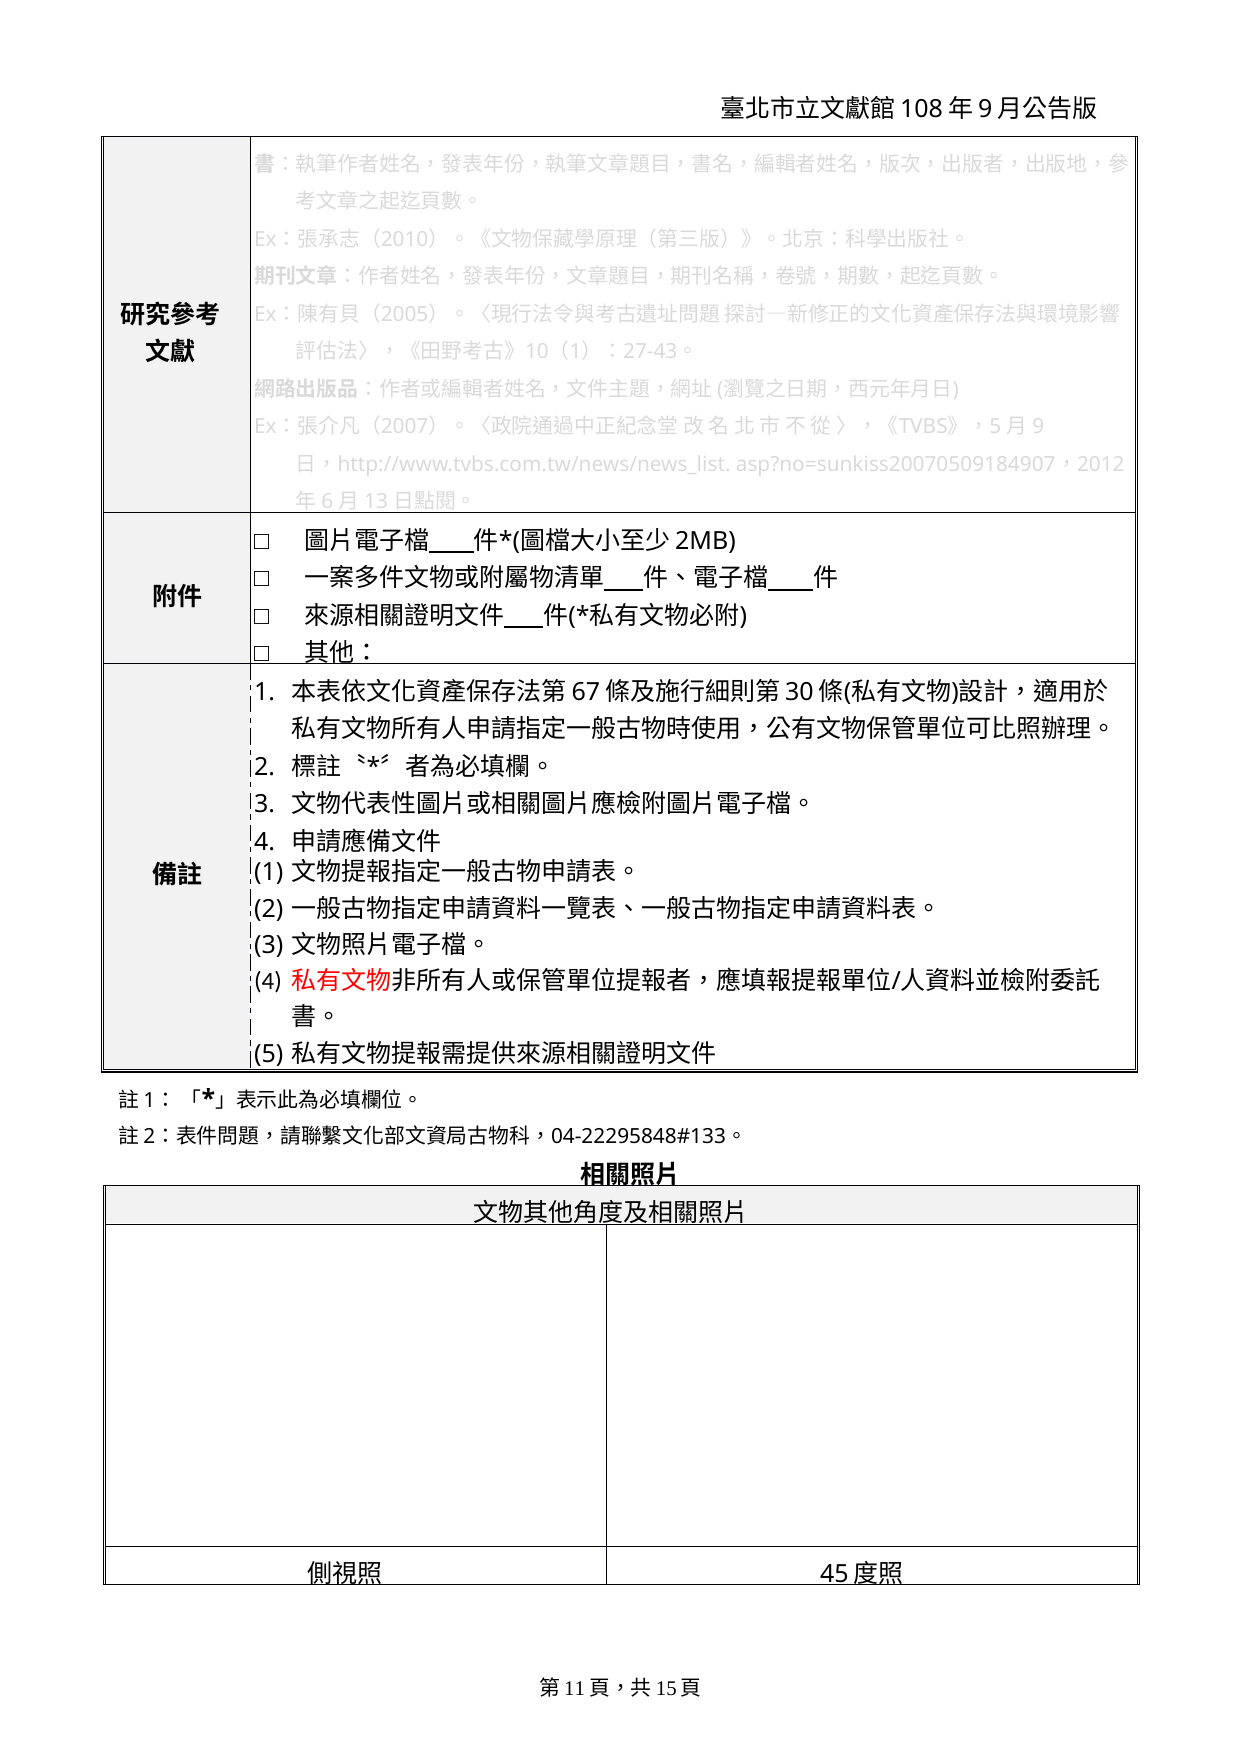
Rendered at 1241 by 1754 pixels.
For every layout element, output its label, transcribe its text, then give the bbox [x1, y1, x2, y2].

table_cell 備註 [104, 664, 250, 1069]
text 註2：表件問題，請聯繫文化部文資局古物科，04-22295848#133。 [118, 1110, 1143, 1147]
table_cell [106, 1225, 606, 1546]
table_cell 附件 [104, 513, 250, 663]
table_cell [607, 1225, 1137, 1546]
table_cell 研究參考 文獻 [104, 137, 250, 512]
table_cell 45度照 [607, 1547, 1137, 1584]
table_header 文物其他角度及相關照片 [106, 1186, 1137, 1223]
text 註1： 「*」表示此為必填欄位。 [118, 1073, 1109, 1110]
table_cell 本表依文化資產保存法第67條及施行細則第30條(私有文物)設計，適用於私有文物所有人申請指定一般古物時使用，公有文物保管單位可比照辦理。 標註〝*〞者為必填欄。 文物代表性圖片或相關圖片應檢附圖片電子檔。 申請應備文件 文物提報指定一般古物申請表。 一般古物指定申請資料一覽表、一般古物指定申請資料表。 文物照片電子檔。 私有文物非所有人或保管單位提報者，應填報提報單位/人資料並檢附委託書。 私有文物提報需提供來源相關證明文件 [250, 664, 1135, 1069]
text 相關照片 [118, 1147, 1143, 1185]
table_cell 圖片電子檔 件*(圖檔大小至少2MB) 一案多件文物或附屬物清單 件、電子檔 件 來源相關證明文件 件(*私有文物必附) 其他： [251, 513, 1135, 663]
table_cell 側視照 [106, 1547, 606, 1584]
table_cell 書：執筆作者姓名，發表年份，執筆文章題目，書名，編輯者姓名，版次，出版者，出版地，參考文章之起迄頁數。 Ex：張承志（2010）。《文物保藏學原理（第三版）》。北京：科學出版社。 期刊文章：作者姓名，發表年份，文章題目，期刊名稱，卷號，期數，起迄頁數。 Ex：陳有貝（2005）。〈現行法令與考古遺址問題 探討—新修正的文化資產保存法與環境影響 評估法〉，《田野考古》10（1）：27-43。 網路出版品：作者或編輯者姓名，文件主題，網址 (瀏覽之日期，西元年月日) Ex：張介凡（2007）。〈政院通過中正紀念堂 改 名 北 市 不 從 〉，《TVBS》，5 月 9 日，http://www.tvbs.com.tw/news/news_list. asp?no=sunkiss20070509184907，2012 年 6 月 13 日點閱。 [251, 137, 1135, 512]
